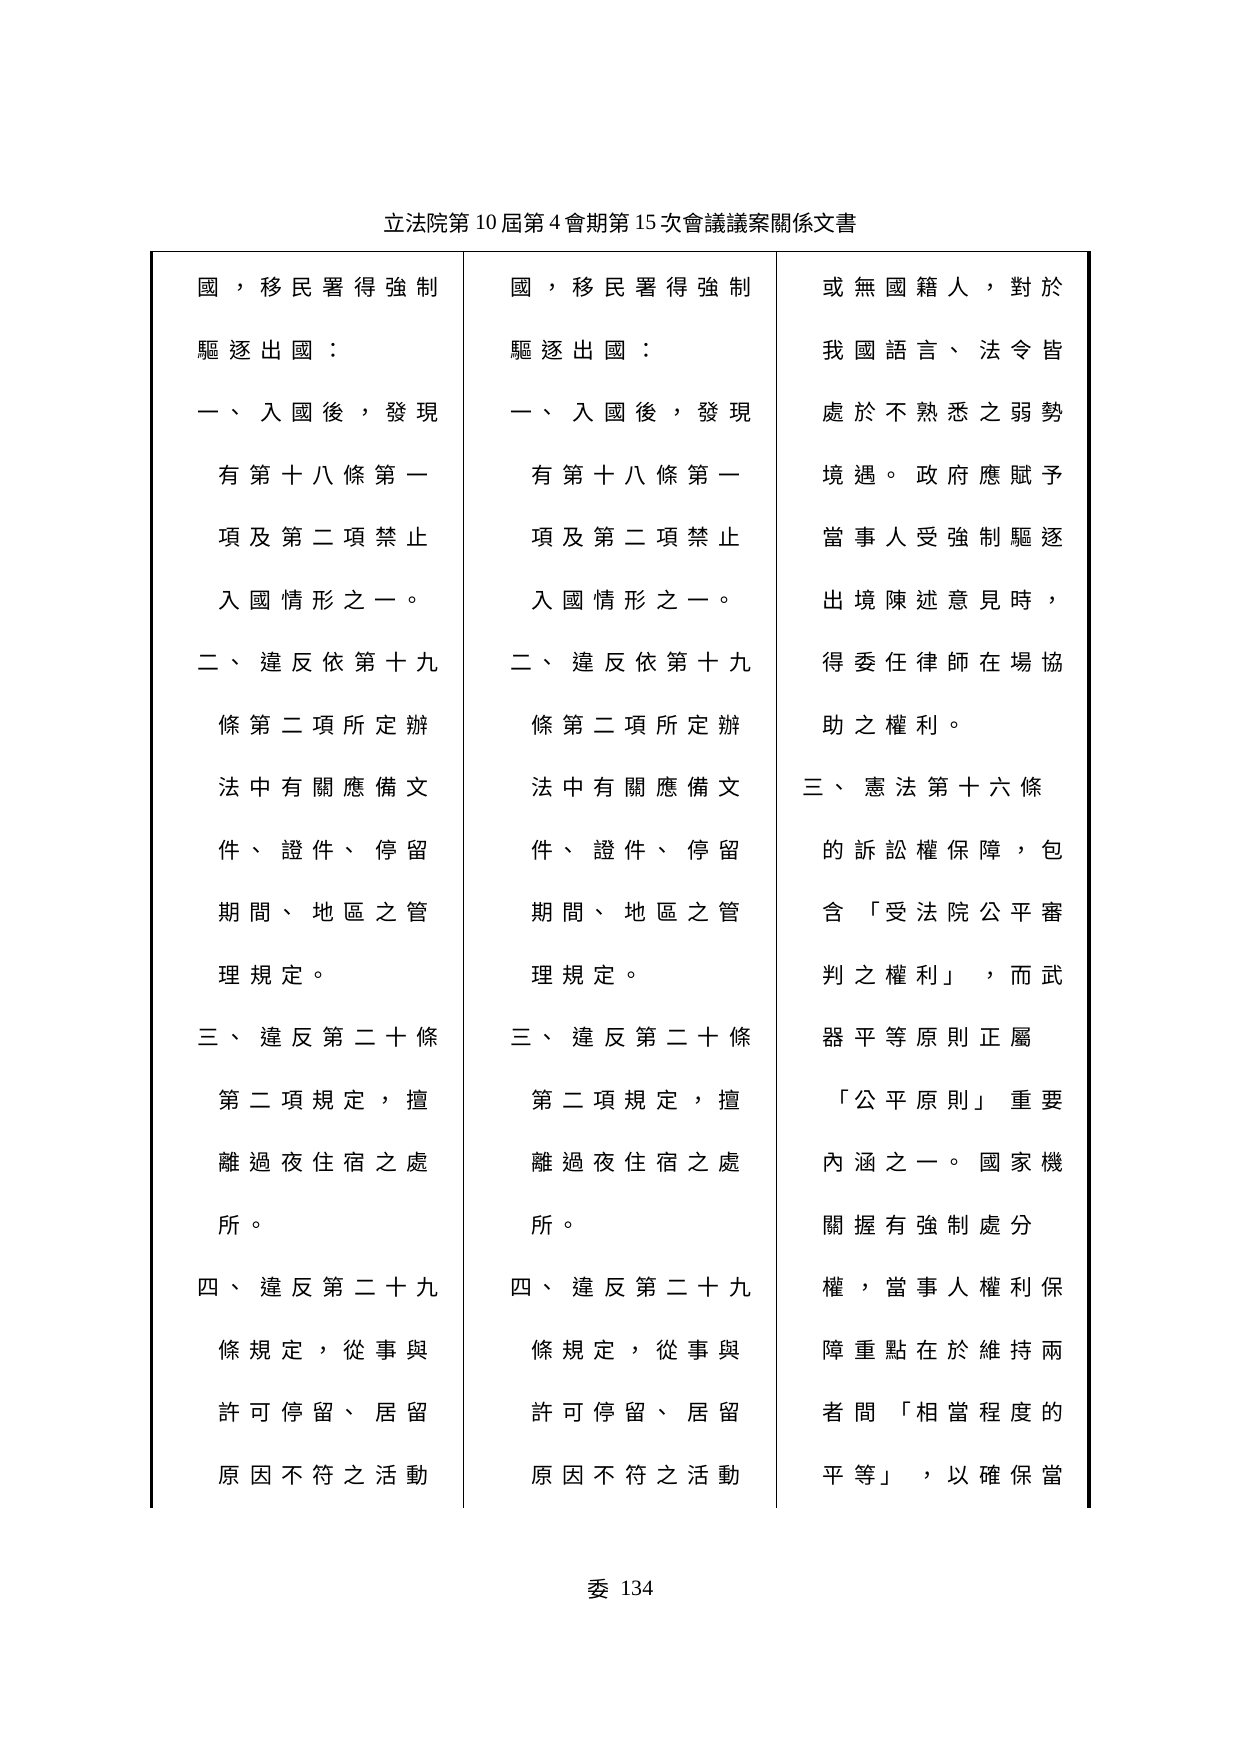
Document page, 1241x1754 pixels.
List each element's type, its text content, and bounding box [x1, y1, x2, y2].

table_cell 國，移民署得強制驅逐出國： 一、入國後，發現有第十八條第一項及第二項禁止入國情形之一。 二、違反依第十九條第二項所定辦法中有關應備文件、證件、停留期間、地區之管理規定。 三、違反第二十條第二項規定，擅離過夜住宿之處所。 四、違反第二十九條規定，從事與許可停留、居留原因不符之活動 [153, 252, 463, 1508]
table_cell 國，移民署得強制驅逐出國： 一、入國後，發現有第十八條第一項及第二項禁止入國情形之一。 二、違反依第十九條第二項所定辦法中有關應備文件、證件、停留期間、地區之管理規定。 三、違反第二十條第二項規定，擅離過夜住宿之處所。 四、違反第二十九條規定，從事與許可停留、居留原因不符之活動 [464, 252, 776, 1508]
table_cell 或無國籍人，對於我國語言、法令皆處於不熟悉之弱勢境遇。政府應賦予當事人受強制驅逐出境陳述意見時，得委任律師在場協助之權利。 三、憲法第十六條的訴訟權保障，包含「受法院公平審判之權利」，而武器平等原則正屬「公平原則」重要內涵之一。國家機關握有強制處分權，當事人權利保障重點在於維持兩者間「相當程度的平等」，以確保當 [777, 252, 1087, 1508]
